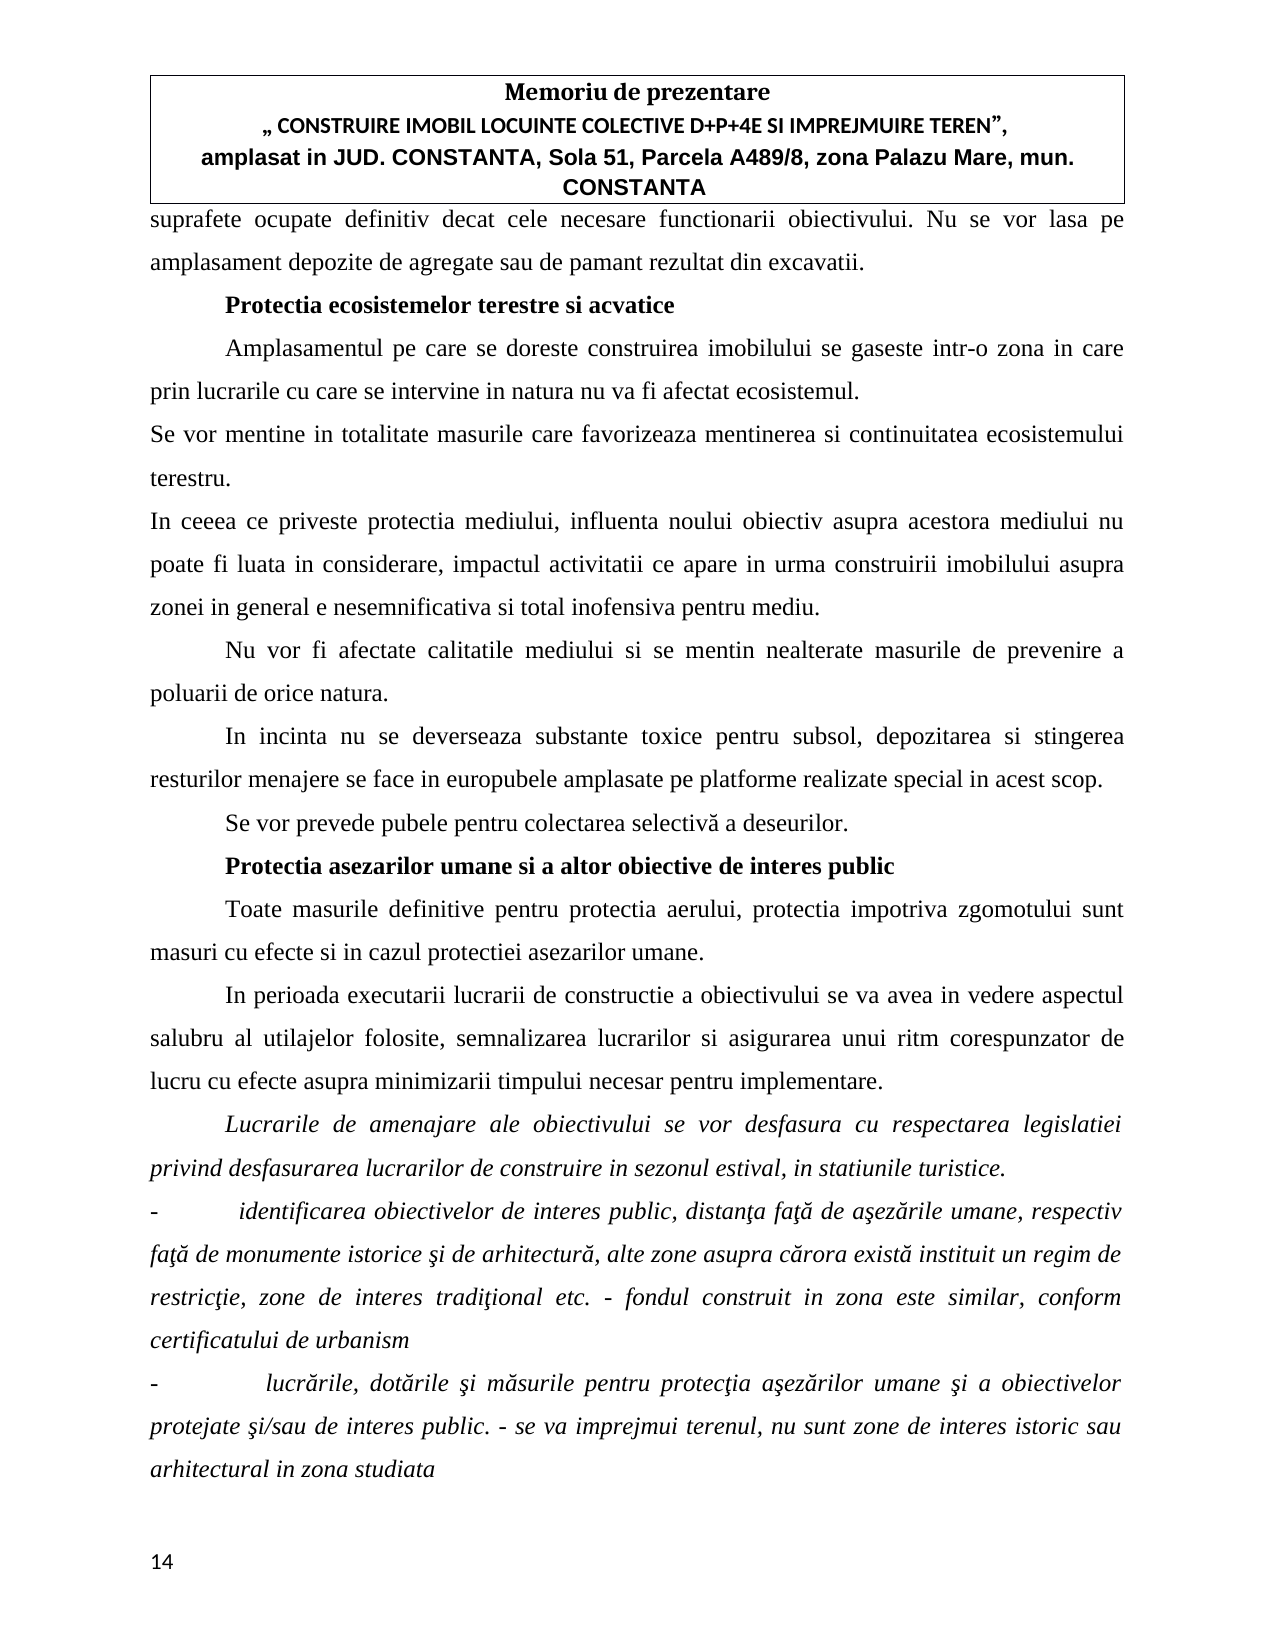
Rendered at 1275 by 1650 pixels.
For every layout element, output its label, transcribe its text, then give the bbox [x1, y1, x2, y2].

text - lucrările, dotările şi măsurile pentru protecţia aşezărilor umane şi a obiectivelor protejate şi/sau de interes public. - se va imprejmui terenul, nu sunt zone de interes istoric sau arhitectural in zona studiata [150, 1368, 1125, 1483]
text Lucrarile de amenajare ale obiectivului se vor desfasura cu respectarea legislatiei privind desfasurarea lucrarilor de construire in sezonul estival, in statiunile turistice. [150, 1109, 1125, 1181]
text suprafete ocupate definitiv decat cele necesare functionarii obiectivului. Nu se vor lasa pe amplasament depozite de agregate sau de pamant rezultat din excavatii. [150, 204, 1125, 276]
text In ceeea ce priveste protectia mediului, influenta noului obiectiv asupra acestora mediului nu poate fi luata in considerare, impactul activitatii ce apare in urma construirii imobilului asupra zonei in general e nesemnificativa si total inofensiva pentru mediu. [150, 506, 1125, 621]
text - identificarea obiectivelor de interes public, distanţa faţă de aşezările umane, respectiv faţă de monumente istorice şi de arhitectură, alte zone asupra cărora există instituit un regim de restricţie, zone de interes tradiţional etc. - fondul construit in zona este similar, conform certificatului de urbanism [150, 1196, 1125, 1354]
text Protectia ecosistemelor terestre si acvatice [150, 290, 1125, 319]
text Se vor mentine in totalitate masurile care favorizeaza mentinerea si continuitatea ecosistemului terestru. [150, 419, 1125, 491]
text Se vor prevede pubele pentru colectarea selectivă a deseurilor. [150, 808, 1125, 836]
text Protectia asezarilor umane si a altor obiective de interes public [150, 851, 1125, 879]
text Nu vor fi afectate calitatile mediului si se mentin nealterate masurile de prevenire a poluarii de orice natura. [150, 635, 1125, 707]
text In perioada executarii lucrarii de constructie a obiectivului se va avea in vedere aspectul salubru al utilajelor folosite, semnalizarea lucrarilor si asigurarea unui ritm corespunzator de lucru cu efecte asupra minimizarii timpului necesar pentru implementare. [150, 980, 1125, 1095]
text In incinta nu se deverseaza substante toxice pentru subsol, depozitarea si stingerea resturilor menajere se face in europubele amplasate pe platforme realizate special in acest scop. [150, 721, 1125, 793]
text Amplasamentul pe care se doreste construirea imobilului se gaseste intr-o zona in care prin lucrarile cu care se intervine in natura nu va fi afectat ecosistemul. [150, 333, 1125, 405]
text Toate masurile definitive pentru protectia aerului, protectia impotriva zgomotului sunt masuri cu efecte si in cazul protectiei asezarilor umane. [150, 894, 1125, 966]
